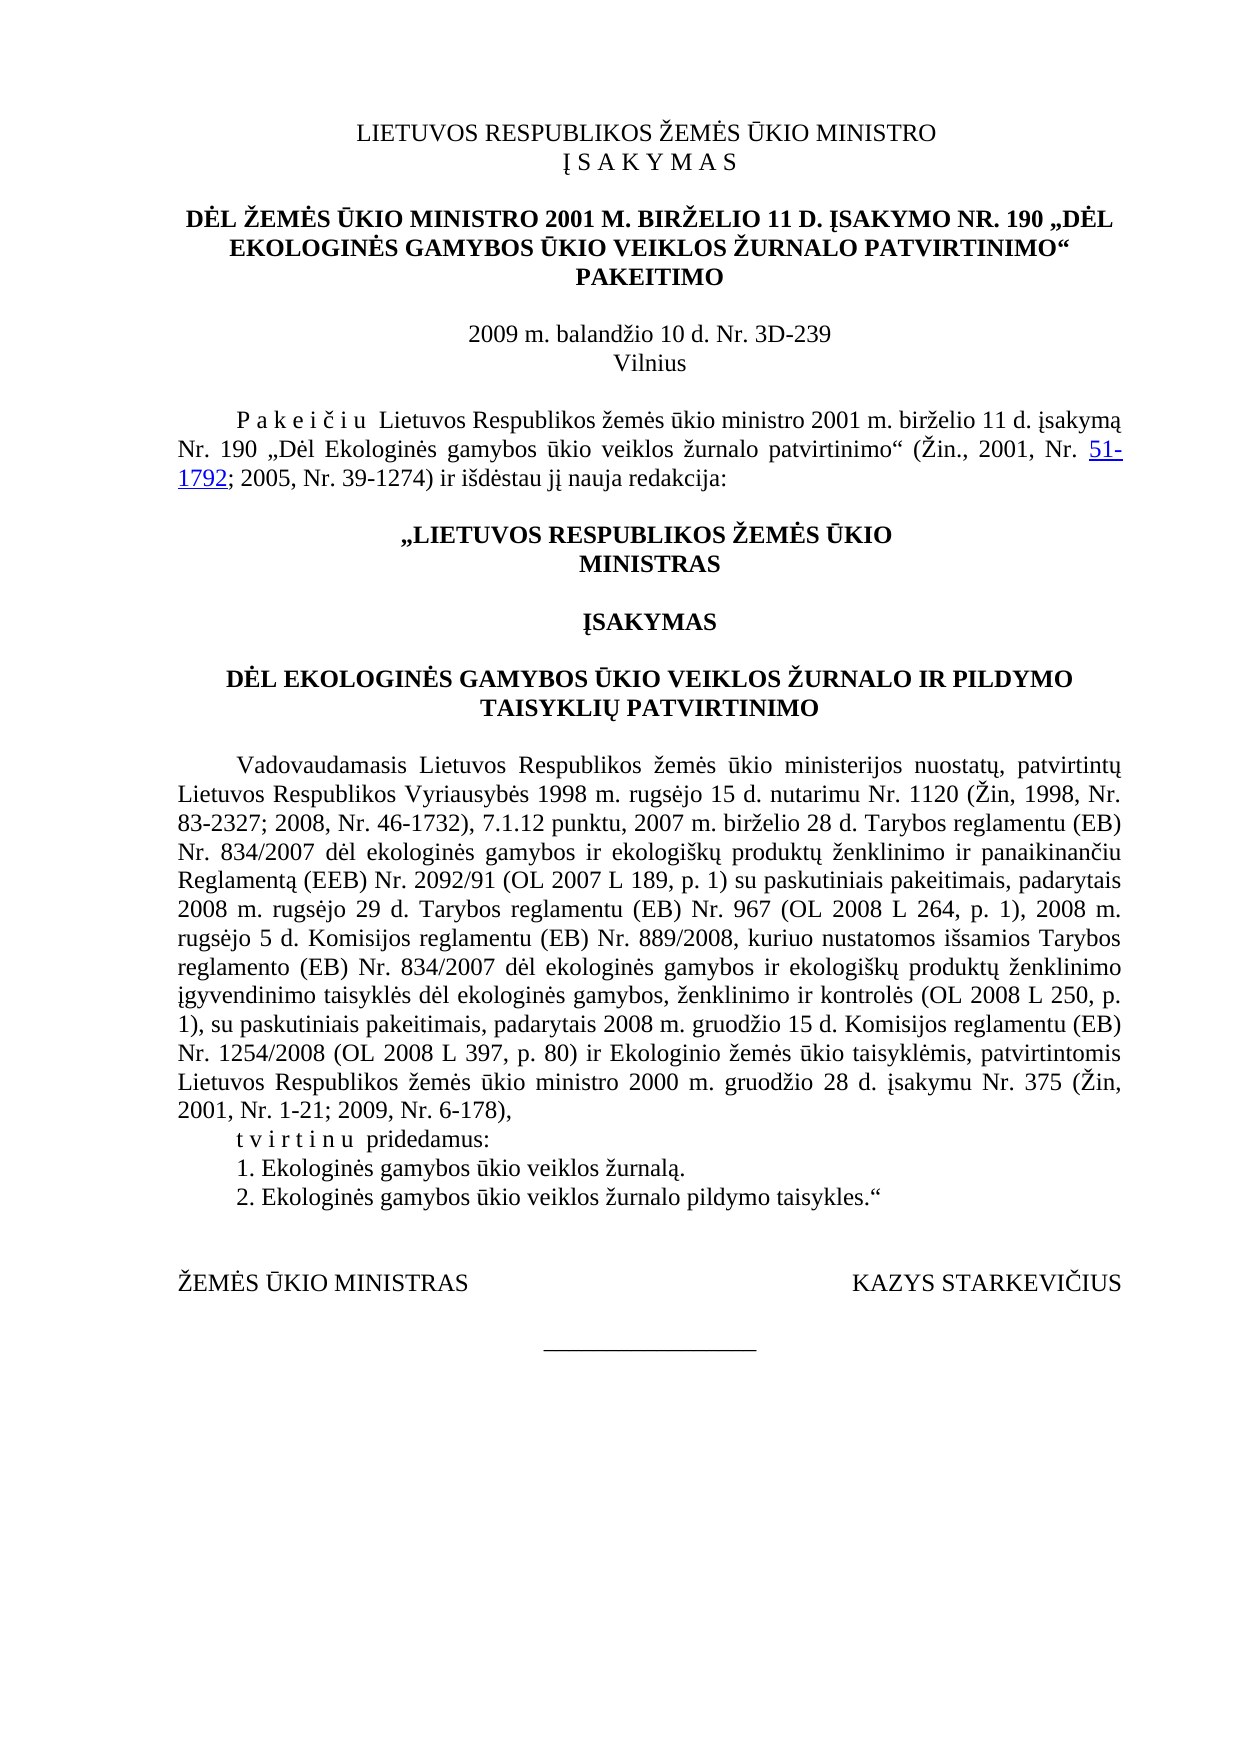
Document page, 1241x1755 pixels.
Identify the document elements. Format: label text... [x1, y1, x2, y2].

text MINISTRAS [177, 549, 1122, 578]
text ĮSAKYMAS [177, 607, 1122, 636]
text DĖL ŽEMĖS ŪKIO MINISTRO 2001 M. BIRŽELIO 11 D. ĮSAKYMO NR. 190 „DĖL EKOLOGINĖS GAMYBOS ŪKIO VEIKLOS ŽURNALO PATVIRTINIMO“ PAKEITIMO [177, 204, 1122, 291]
text 2. Ekologinės gamybos ūkio veiklos žurnalo pildymo taisykles.“ [177, 1182, 1122, 1211]
text tvirtinu pridedamus: [177, 1124, 1122, 1153]
text Vilnius [177, 348, 1122, 377]
text 2009 m. balandžio 10 d. Nr. 3D-239 [177, 319, 1122, 348]
text 1. Ekologinės gamybos ūkio veiklos žurnalą. [177, 1153, 1122, 1182]
text DĖL EKOLOGINĖS GAMYBOS ŪKIO VEIKLOS ŽURNALO IR PILDYMO TAISYKLIŲ PATVIRTINIMO [177, 664, 1122, 722]
text _________________ [177, 1326, 1122, 1354]
text „LIETUVOS RESPUBLIKOS ŽEMĖS ŪKIO [177, 521, 1122, 549]
text Pakeičiu Lietuvos Respublikos žemės ūkio ministro 2001 m. birželio 11 d. įsakymą Nr. 190 „Dėl Ekologinės gamybos ūkio veiklos žurnalo patvirtinimo“ (Žin., 2001, Nr. 51-1792; 2005, Nr. 39-1274) ir išdėstau jį nauja redakcija: [177, 406, 1122, 492]
text ŽEMĖS ŪKIO MINISTRAS KAZYS STARKEVIČIUS [177, 1268, 1122, 1297]
text LIETUVOS RESPUBLIKOS ŽEMĖS ŪKIO MINISTRO [177, 118, 1122, 147]
text Vadovaudamasis Lietuvos Respublikos žemės ūkio ministerijos nuostatų, patvirtintų Lietuvos Respublikos Vyriausybės 1998 m. rugsėjo 15 d. nutarimu Nr. 1120 (Žin, 1998, Nr. 83-2327; 2008, Nr. 46-1732), 7.1.12 punktu, 2007 m. birželio 28 d. Tarybos reglamentu (EB) Nr. 834/2007 dėl ekologinės gamybos ir ekologiškų produktų ženklinimo ir panaikinančiu Reglamentą (EEB) Nr. 2092/91 (OL 2007 L 189, p. 1) su paskutiniais pakeitimais, padarytais 2008 m. rugsėjo 29 d. Tarybos reglamentu (EB) Nr. 967 (OL 2008 L 264, p. 1), 2008 m. rugsėjo 5 d. Komisijos reglamentu (EB) Nr. 889/2008, kuriuo nustatomos išsamios Tarybos reglamento (EB) Nr. 834/2007 dėl ekologinės gamybos ir ekologiškų produktų ženklinimo įgyvendinimo taisyklės dėl ekologinės gamybos, ženklinimo ir kontrolės (OL 2008 L 250, p. 1), su paskutiniais pakeitimais, padarytais 2008 m. gruodžio 15 d. Komisijos reglamentu (EB) Nr. 1254/2008 (OL 2008 L 397, p. 80) ir Ekologinio žemės ūkio taisyklėmis, patvirtintomis Lietuvos Respublikos žemės ūkio ministro 2000 m. gruodžio 28 d. įsakymu Nr. 375 (Žin, 2001, Nr. 1-21; 2009, Nr. 6-178), [177, 751, 1122, 1124]
text ĮSAKYMAS [177, 147, 1122, 176]
